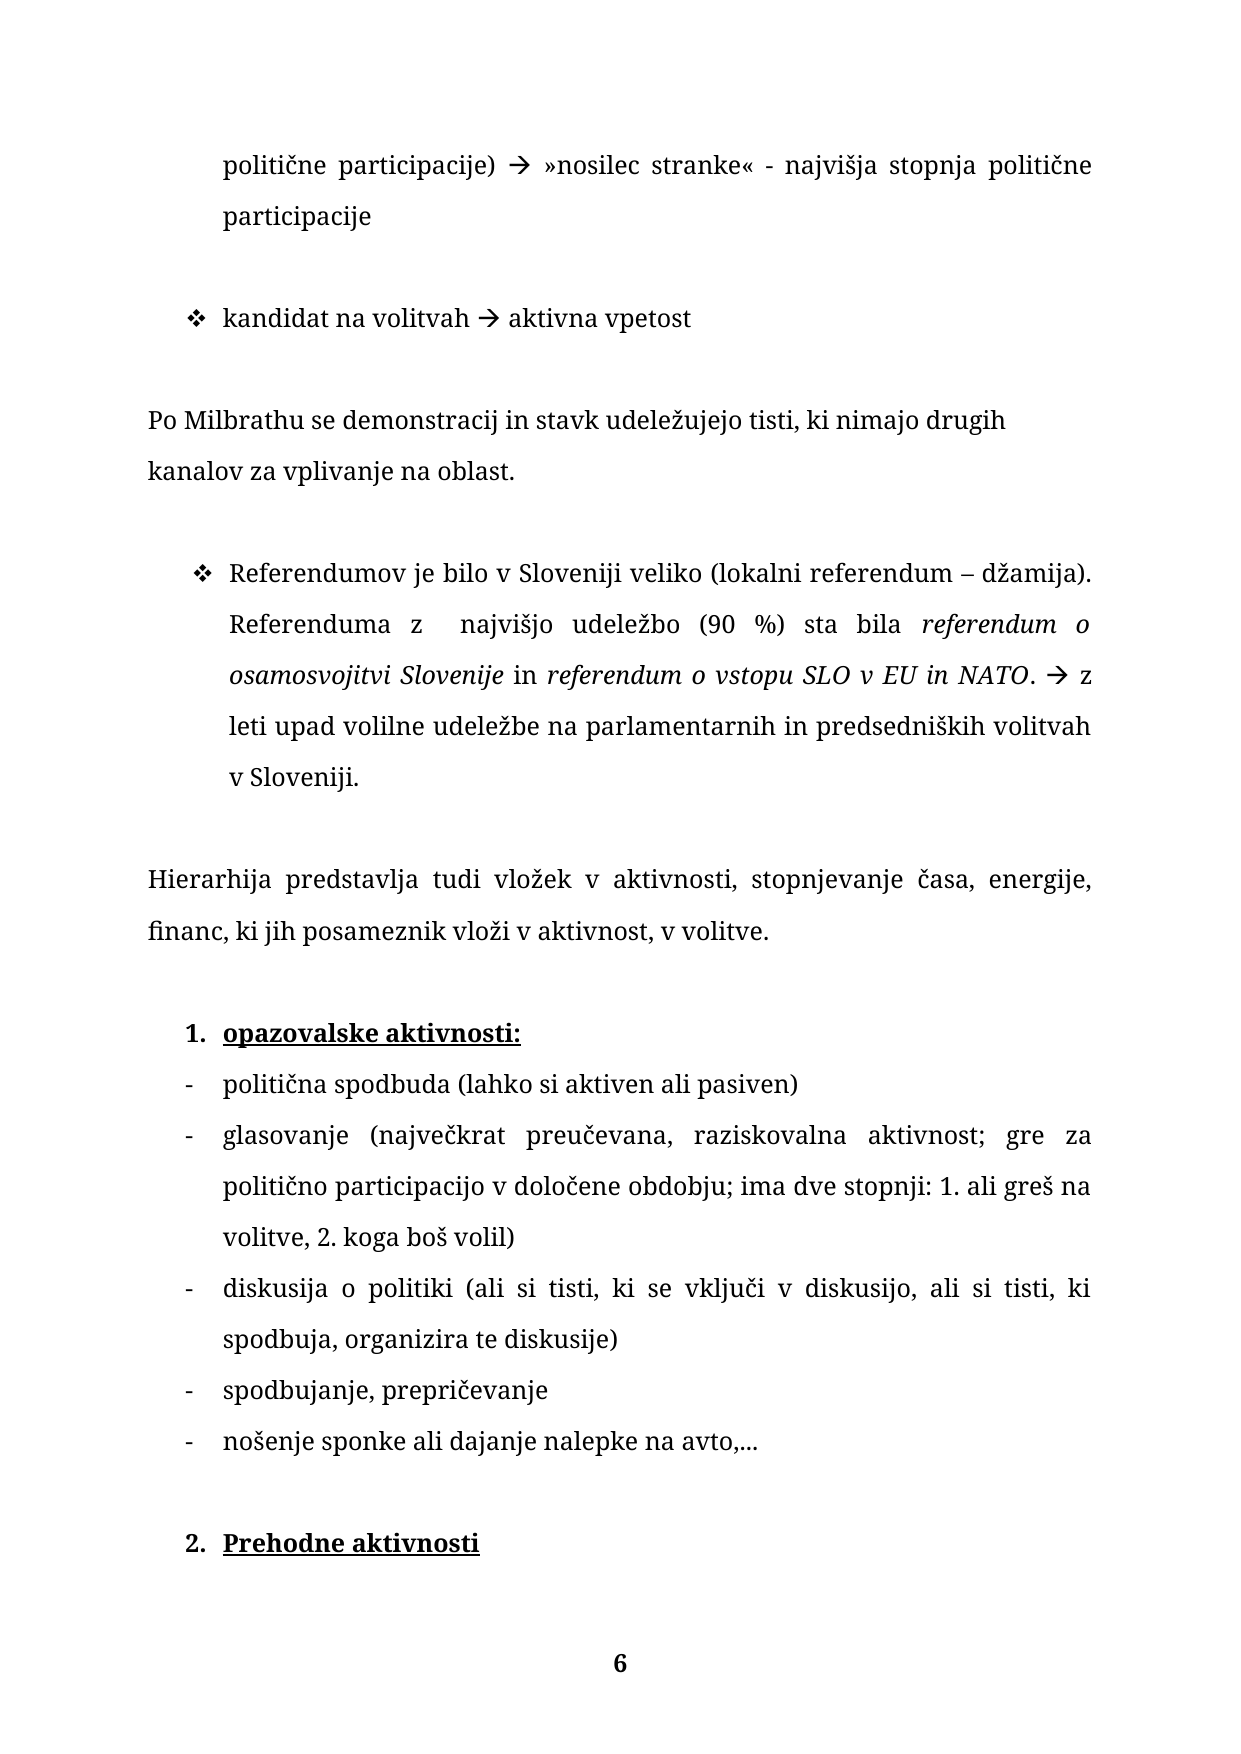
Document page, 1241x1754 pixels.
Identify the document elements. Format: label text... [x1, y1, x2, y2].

list opazovalske aktivnosti: [185, 1015, 1093, 1049]
text Po Milbrathu se demonstracij in stavk udeležujejo tisti, ki nimajo drugih kanalov za vplivanje na oblast. [148, 403, 1093, 488]
list Prehodne aktivnosti [185, 1526, 1093, 1560]
list Referendumov je bilo v Sloveniji veliko (lokalni referendum – džamija). Referenduma z najvišjo udeležbo (90 %) sta bila referendum o osamosvojitvi Slovenije in referendum o vstopu SLO v EU in NATO.  z leti upad volilne udeležbe na parlamentarnih in predsedniških volitvah v Sloveniji. [191, 556, 1093, 794]
list spodbujanje, prepričevanje [185, 1373, 1093, 1407]
list politične participacije)  »nosilec stranke« - najvišja stopnja politične participacije [185, 148, 1093, 233]
list politična spodbuda (lahko si aktiven ali pasiven) [185, 1066, 1093, 1100]
list kandidat na volitvah  aktivna vpetost [185, 301, 1093, 335]
list diskusija o politiki (ali si tisti, ki se vključi v diskusijo, ali si tisti, ki spodbuja, organizira te diskusije) [185, 1271, 1093, 1356]
list glasovanje (največkrat preučevana, raziskovalna aktivnost; gre za politično participacijo v določene obdobju; ima dve stopnji: 1. ali greš na volitve, 2. koga boš volil) [185, 1117, 1093, 1253]
text Hierarhija predstavlja tudi vložek v aktivnosti, stopnjevanje časa, energije, financ, ki jih posameznik vloži v aktivnost, v volitve. [148, 862, 1093, 947]
list nošenje sponke ali dajanje nalepke na avto,... [185, 1424, 1093, 1458]
